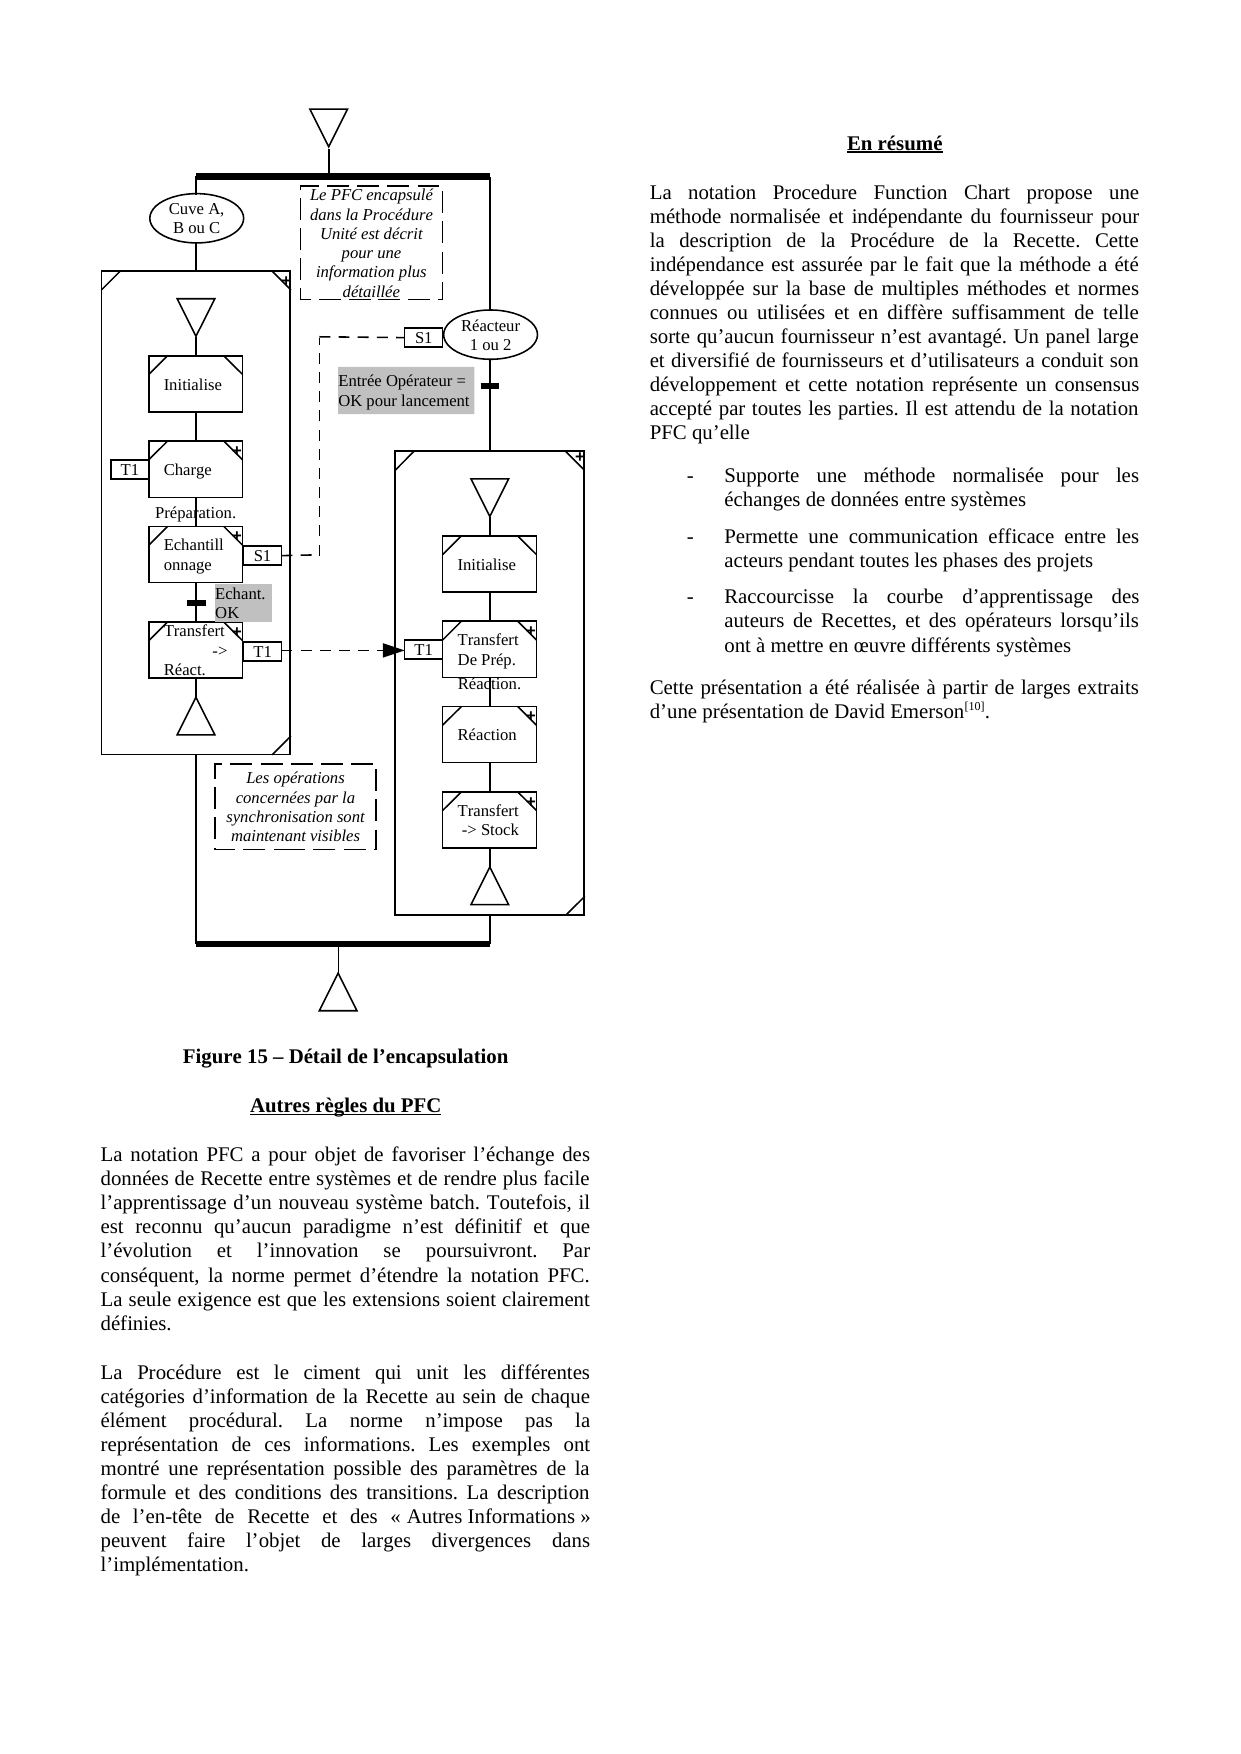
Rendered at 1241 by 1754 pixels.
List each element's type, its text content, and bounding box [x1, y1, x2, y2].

list Permette une communication efficace entre les acteurs pendant toutes les phases des projets [687, 524, 1140, 572]
text La notation Procedure Function Chart propose une méthode normalisée et indépendante du fournisseur pour la description de la Procédure de la Recette. Cette indépendance est assurée par le fait que la méthode a été développée sur la base de multiples méthodes et normes connues ou utilisées et en diffère suffisamment de telle sorte qu’aucun fournisseur n’est avantagé. Un panel large et diversifié de fournisseurs et d’utilisateurs a conduit son développement et cette notation représente un consensus accepté par toutes les parties. Il est attendu de la notation PFC qu’elle [649, 180, 1140, 444]
subtitle En résumé [649, 131, 1140, 155]
list Raccourcisse la courbe d’apprentissage des auteurs de Recettes, et des opérateurs lorsqu’ils ont à mettre en œuvre différents systèmes [687, 584, 1140, 657]
subtitle Autres règles du PFC [100, 1093, 591, 1117]
list Supporte une méthode normalisée pour les échanges de données entre systèmes [687, 463, 1140, 511]
text La notation PFC a pour objet de favoriser l’échange des données de Recette entre systèmes et de rendre plus facile l’apprentissage d’un nouveau système batch. Toutefois, il est reconnu qu’aucun paradigme n’est définitif et que l’évolution et l’innovation se poursuivront. Par conséquent, la norme permet d’étendre la notation PFC. La seule exigence est que les extensions soient clairement définies. [100, 1142, 591, 1335]
text Cette présentation a été réalisée à partir de larges extraits d’une présentation de David Emerson10]. [649, 675, 1140, 723]
text Figure 15 – Détail de l’encapsulation [100, 1044, 591, 1068]
text La Procédure est le ciment qui unit les différentes catégories d’information de la Recette au sein de chaque élément procédural. La norme n’impose pas la représentation de ces informations. Les exemples ont montré une représentation possible des paramètres de la formule et des conditions des transitions. La description de l’en-tête de Recette et des « Autres Informations » peuvent faire l’objet de larges divergences dans l’implémentation. [100, 1360, 591, 1576]
